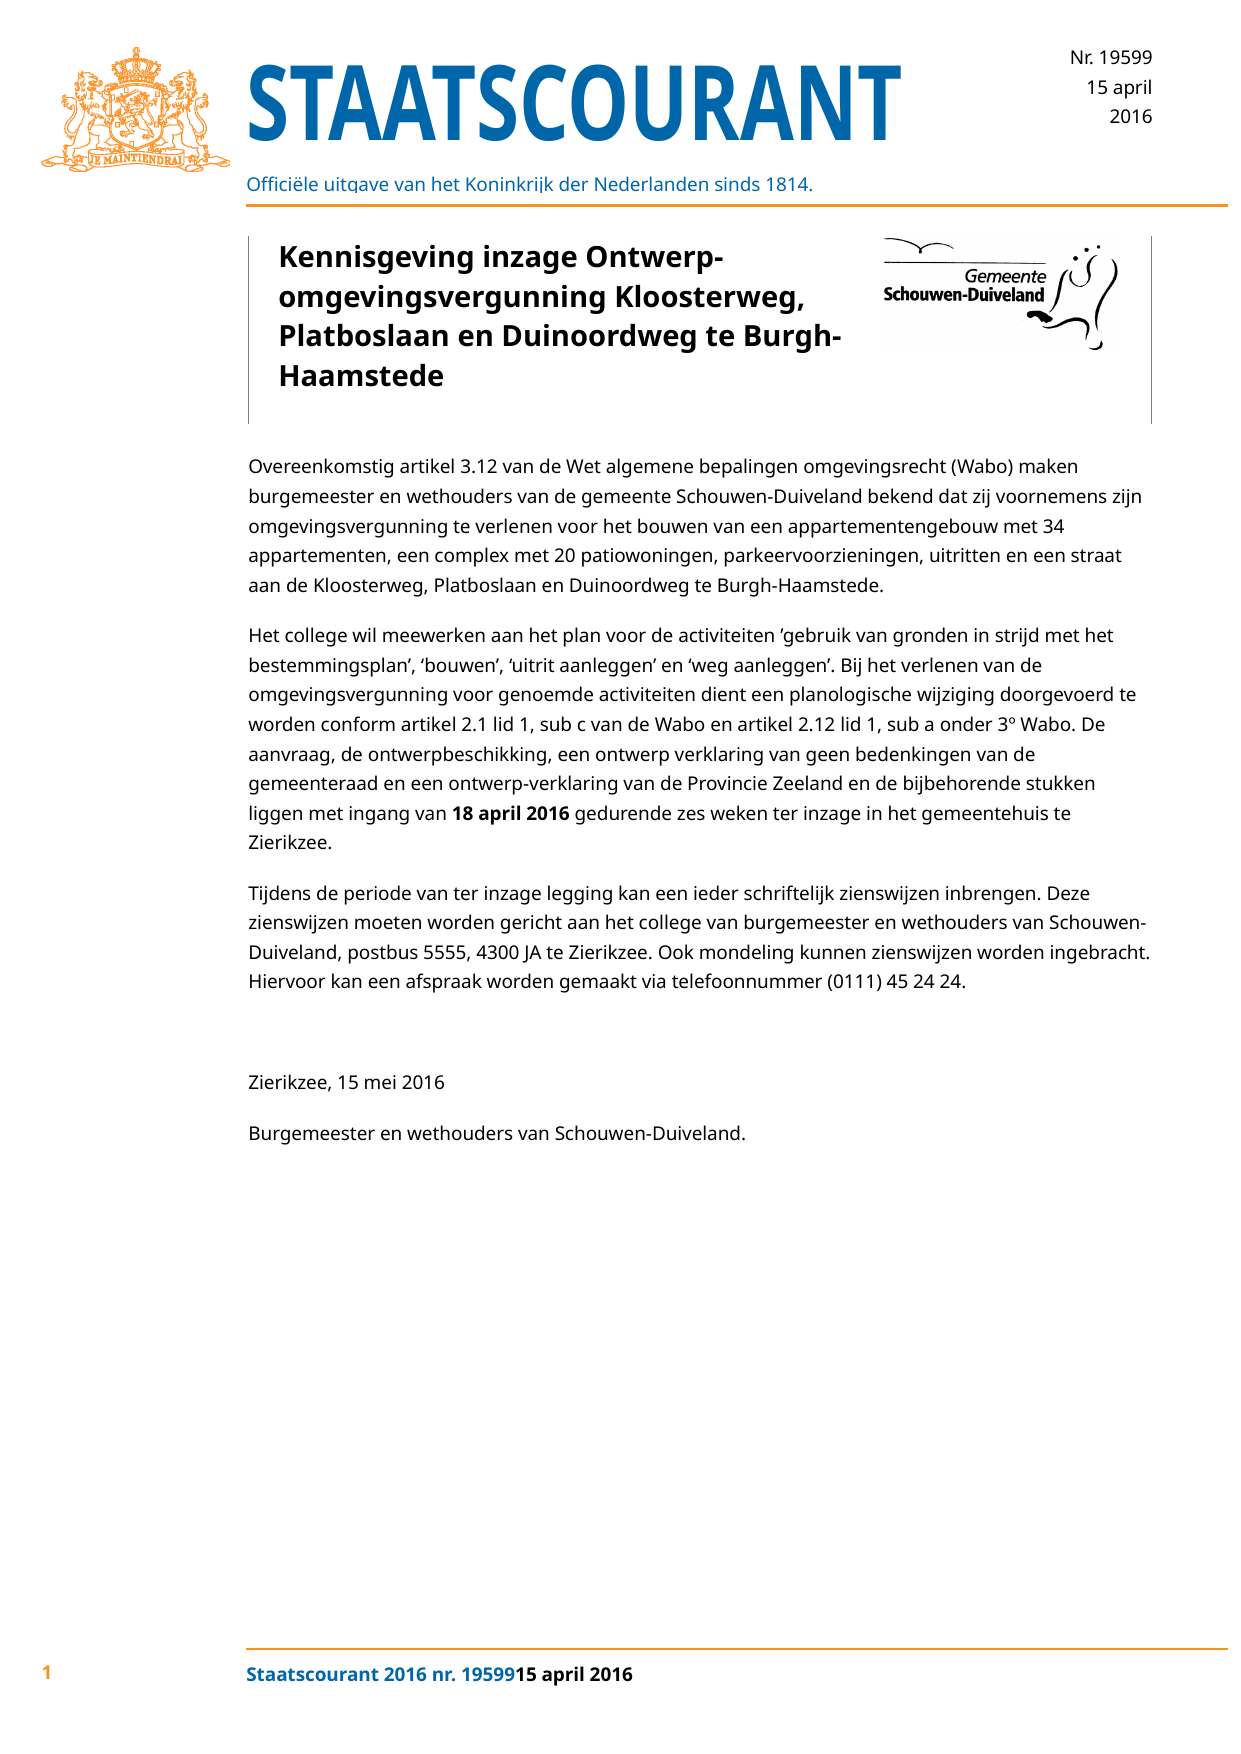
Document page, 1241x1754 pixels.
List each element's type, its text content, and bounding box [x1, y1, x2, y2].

text Zierikzee, 15 mei 2016 [248, 1069, 1152, 1095]
text Tijdens de periode van ter inzage legging kan een ieder schriftelijk zienswijzen inbrengen. Deze zienswijzen moeten worden gericht aan het college van burgemeester en wethouders van Schouwen-Duiveland, postbus 5555, 4300 JA te Zierikzee. Ook mondeling kunnen zienswijzen worden ingebracht. Hiervoor kan een afspraak worden gemaakt via telefoonnummer (0111) 45 24 24. [248, 880, 1152, 994]
text Overeenkomstig artikel 3.12 van de Wet algemene bepalingen omgevingsrecht (Wabo) maken burgemeester en wethouders van de gemeente Schouwen-Duiveland bekend dat zij voornemens zijn omgevingsvergunning te verlenen voor het bouwen van een appartementengebouw met 34 appartementen, een complex met 20 patiowoningen, parkeervoorzieningen, uitritten en een straat aan de Kloosterweg, Platboslaan en Duinoordweg te Burgh-Haamstede. [248, 454, 1152, 598]
table_header Kennisgeving inzage Ontwerp-omgevingsvergunning Kloosterweg, Platboslaan en Duinoordweg te Burgh-Haamstede [249, 236, 850, 424]
table_header [850, 236, 1151, 424]
text Burgemeester en wethouders van Schouwen-Duiveland. [248, 1120, 1152, 1146]
picture [41, 47, 231, 172]
text Het college wil meewerken aan het plan voor de activiteiten ’gebruik van gronden in strijd met het bestemmingsplan’, ‘bouwen’, ‘uitrit aanleggen’ en ‘weg aanleggen’. Bij het verlenen van de omgevingsvergunning voor genoemde activiteiten dient een planologische wijziging doorgevoerd te worden conform artikel 2.1 lid 1, sub c van de Wabo en artikel 2.12 lid 1, sub a onder 3º Wabo. De aanvraag, de ontwerpbeschikking, een ontwerp verklaring van geen bedenkingen van de gemeenteraad en een ontwerp-verklaring van de Provincie Zeeland en de bijbehorende stukken liggen met ingang van 18 april 2016 gedurende zes weken ter inzage in het gemeentehuis te Zierikzee. [248, 622, 1152, 855]
picture [882, 236, 1119, 351]
